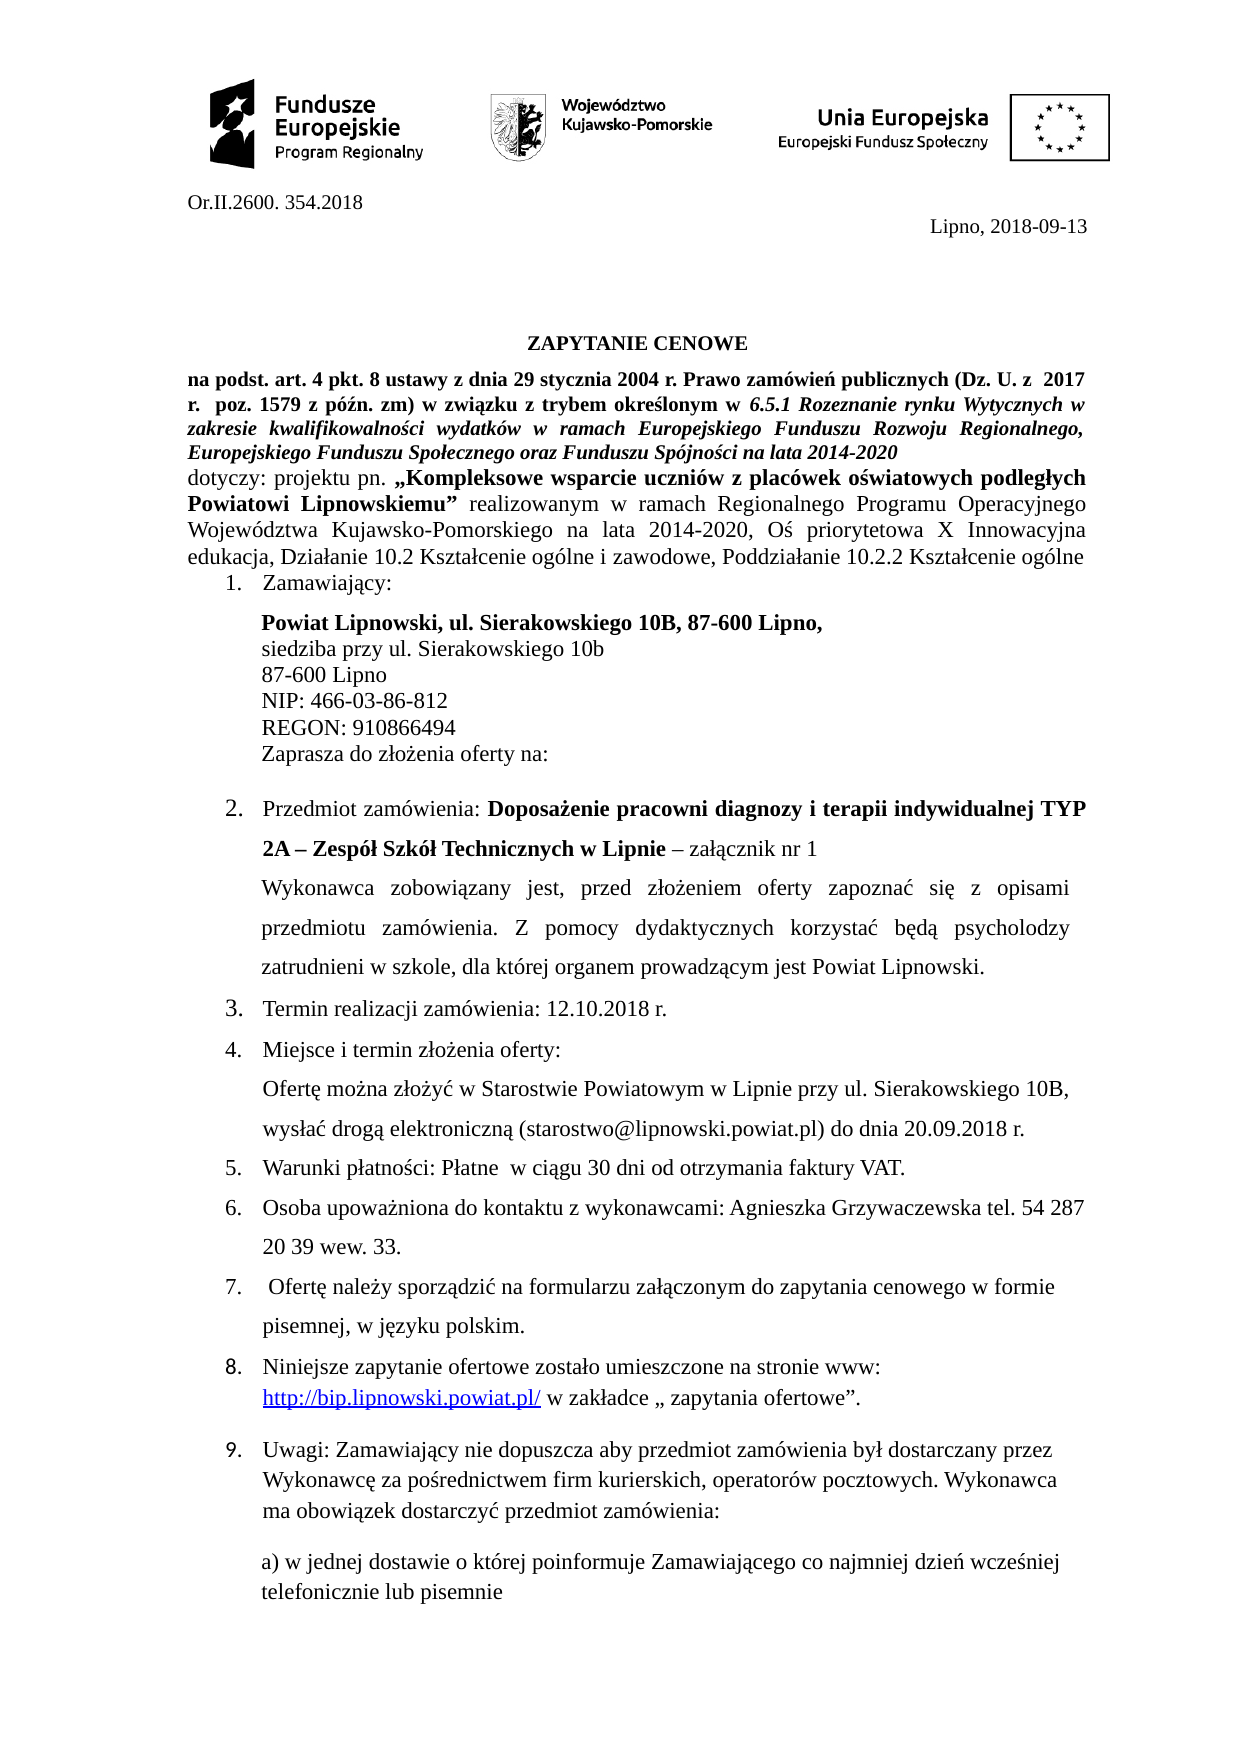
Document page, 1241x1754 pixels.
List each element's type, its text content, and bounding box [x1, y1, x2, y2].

list Warunki płatności: Płatne w ciągu 30 dni od otrzymania faktury VAT. [225, 1154, 1087, 1181]
text Ofertę można złożyć w Starostwie Powiatowym w Lipnie przy ul. Sierakowskiego 10B, wysłać drogą elektroniczną (starostwo@lipnowski.powiat.pl) do dnia 20.09.2018 r. [262, 1075, 1087, 1141]
list Zamawiający: [225, 569, 1087, 595]
text REGON: 910866494 Zaprasza do złożenia oferty na: [187, 714, 1087, 767]
text na podst. art. 4 pkt. 8 ustawy z dnia 29 stycznia 2004 r. Prawo zamówień publicznych (Dz. U. z 2017 r. poz. 1579 z późn. zm) w związku z trybem określonym w 6.5.1 Rozeznanie rynku Wytycznych w zakresie kwalifikowalności wydatków w ramach Europejskiego Funduszu Rozwoju Regionalnego, Europejskiego Funduszu Społecznego oraz Funduszu Spójności na lata 2014-2020 [187, 367, 1087, 464]
text Powiat Lipnowski, ul. Sierakowskiego 10B, 87-600 Lipno, [187, 608, 1087, 635]
text Wykonawca zobowiązany jest, przed złożeniem oferty zapoznać się z opisami przedmiotu zamówienia. Z pomocy dydaktycznych korzystać będą psycholodzy zatrudnieni w szkole, dla której organem prowadzącym jest Powiat Lipnowski. [187, 874, 1087, 980]
text dotyczy: projektu pn. „Kompleksowe wsparcie uczniów z placówek oświatowych podległych Powiatowi Lipnowskiemu” realizowanym w ramach Regionalnego Programu Operacyjnego Województwa Kujawsko-Pomorskiego na lata 2014-2020, Oś priorytetowa X Innowacyjna edukacja, Działanie 10.2 Kształcenie ogólne i zawodowe, Poddziałanie 10.2.2 Kształcenie ogólne [187, 464, 1087, 569]
text 87-600 Lipno [187, 661, 1087, 688]
text Lipno, 2018-09-13 [187, 214, 1087, 238]
text NIP: 466-03-86-812 [187, 688, 1087, 714]
list a) w jednej dostawie o której poinformuje Zamawiającego co najmniej dzień wcześniej telefonicznie lub pisemnie [187, 1548, 1087, 1604]
list Termin realizacji zamówienia: 12.10.2018 r. [225, 993, 1087, 1022]
list Przedmiot zamówienia: Doposażenie pracowni diagnozy i terapii indywidualnej TYP 2A – Zespół Szkół Technicznych w Lipnie – załącznik nr 1 [225, 793, 1087, 861]
picture [187, 56, 1132, 190]
text Or.II.2600. 354.2018 [187, 190, 1087, 214]
text ZAPYTANIE CENOWE [187, 331, 1087, 355]
list Niniejsze zapytanie ofertowe zostało umieszczone na stronie www: http://bip.lipnowski.powiat.pl/ w zakładce „ zapytania ofertowe”. [225, 1352, 1087, 1410]
text siedziba przy ul. Sierakowskiego 10b [187, 635, 1087, 661]
list Uwagi: Zamawiający nie dopuszcza aby przedmiot zamówienia był dostarczany przez Wykonawcę za pośrednictwem firm kurierskich, operatorów pocztowych. Wykonawca ma obowiązek dostarczyć przedmiot zamówienia: [225, 1435, 1087, 1523]
list Ofertę należy sporządzić na formularzu załączonym do zapytania cenowego w formie pisemnej, w języku polskim. [225, 1273, 1087, 1339]
list Osoba upoważniona do kontaktu z wykonawcami: Agnieszka Grzywaczewska tel. 54 287 20 39 wew. 33. [225, 1194, 1087, 1260]
list Miejsce i termin złożenia oferty: [225, 1036, 1087, 1062]
